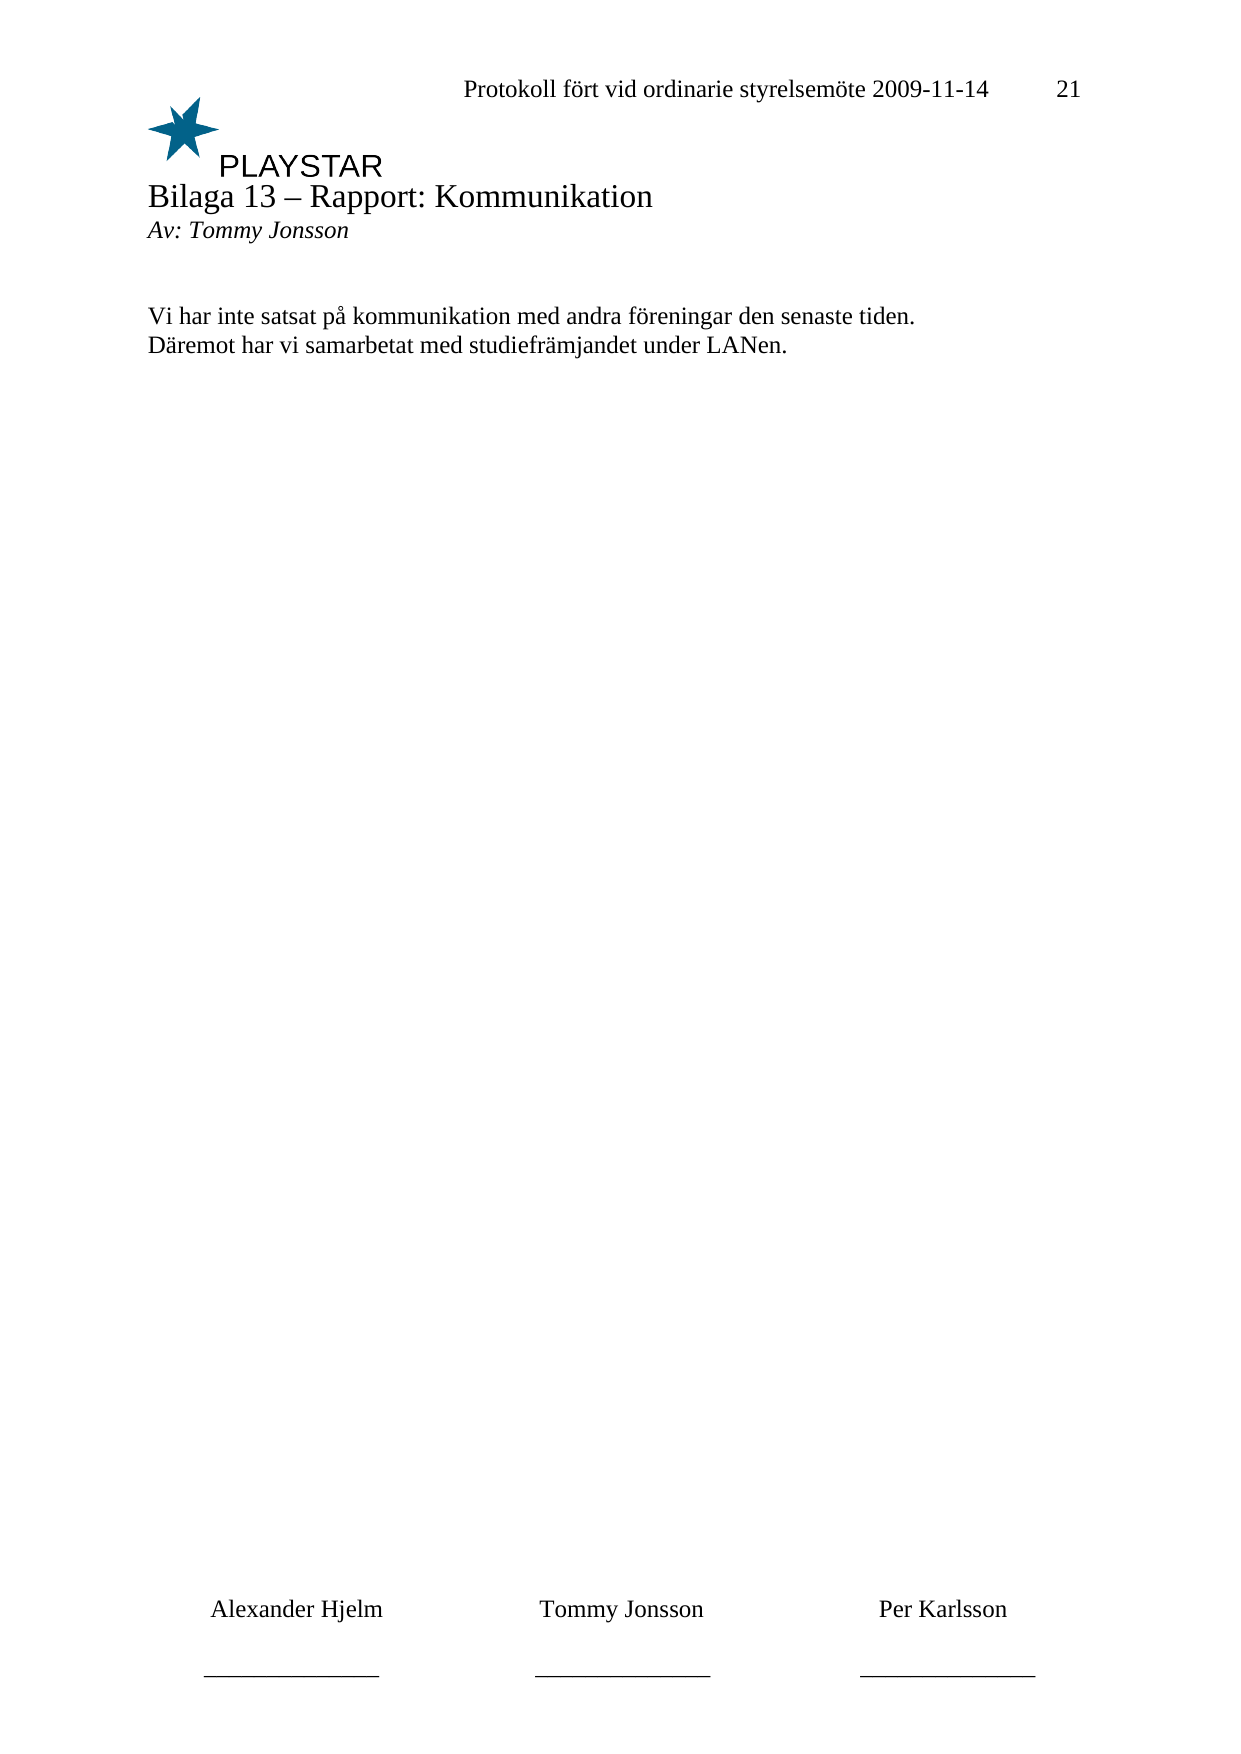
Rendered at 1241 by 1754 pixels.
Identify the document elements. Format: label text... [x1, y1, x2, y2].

text Av: Tommy Jonsson [148, 215, 1092, 244]
text Vi har inte satsat på kommunikation med andra föreningar den senaste tiden. [148, 301, 1092, 330]
text Däremot har vi samarbetat med studiefrämjandet under LANen. [148, 330, 1092, 359]
text Bilaga 13 – Rapport: Kommunikation [148, 177, 1092, 215]
